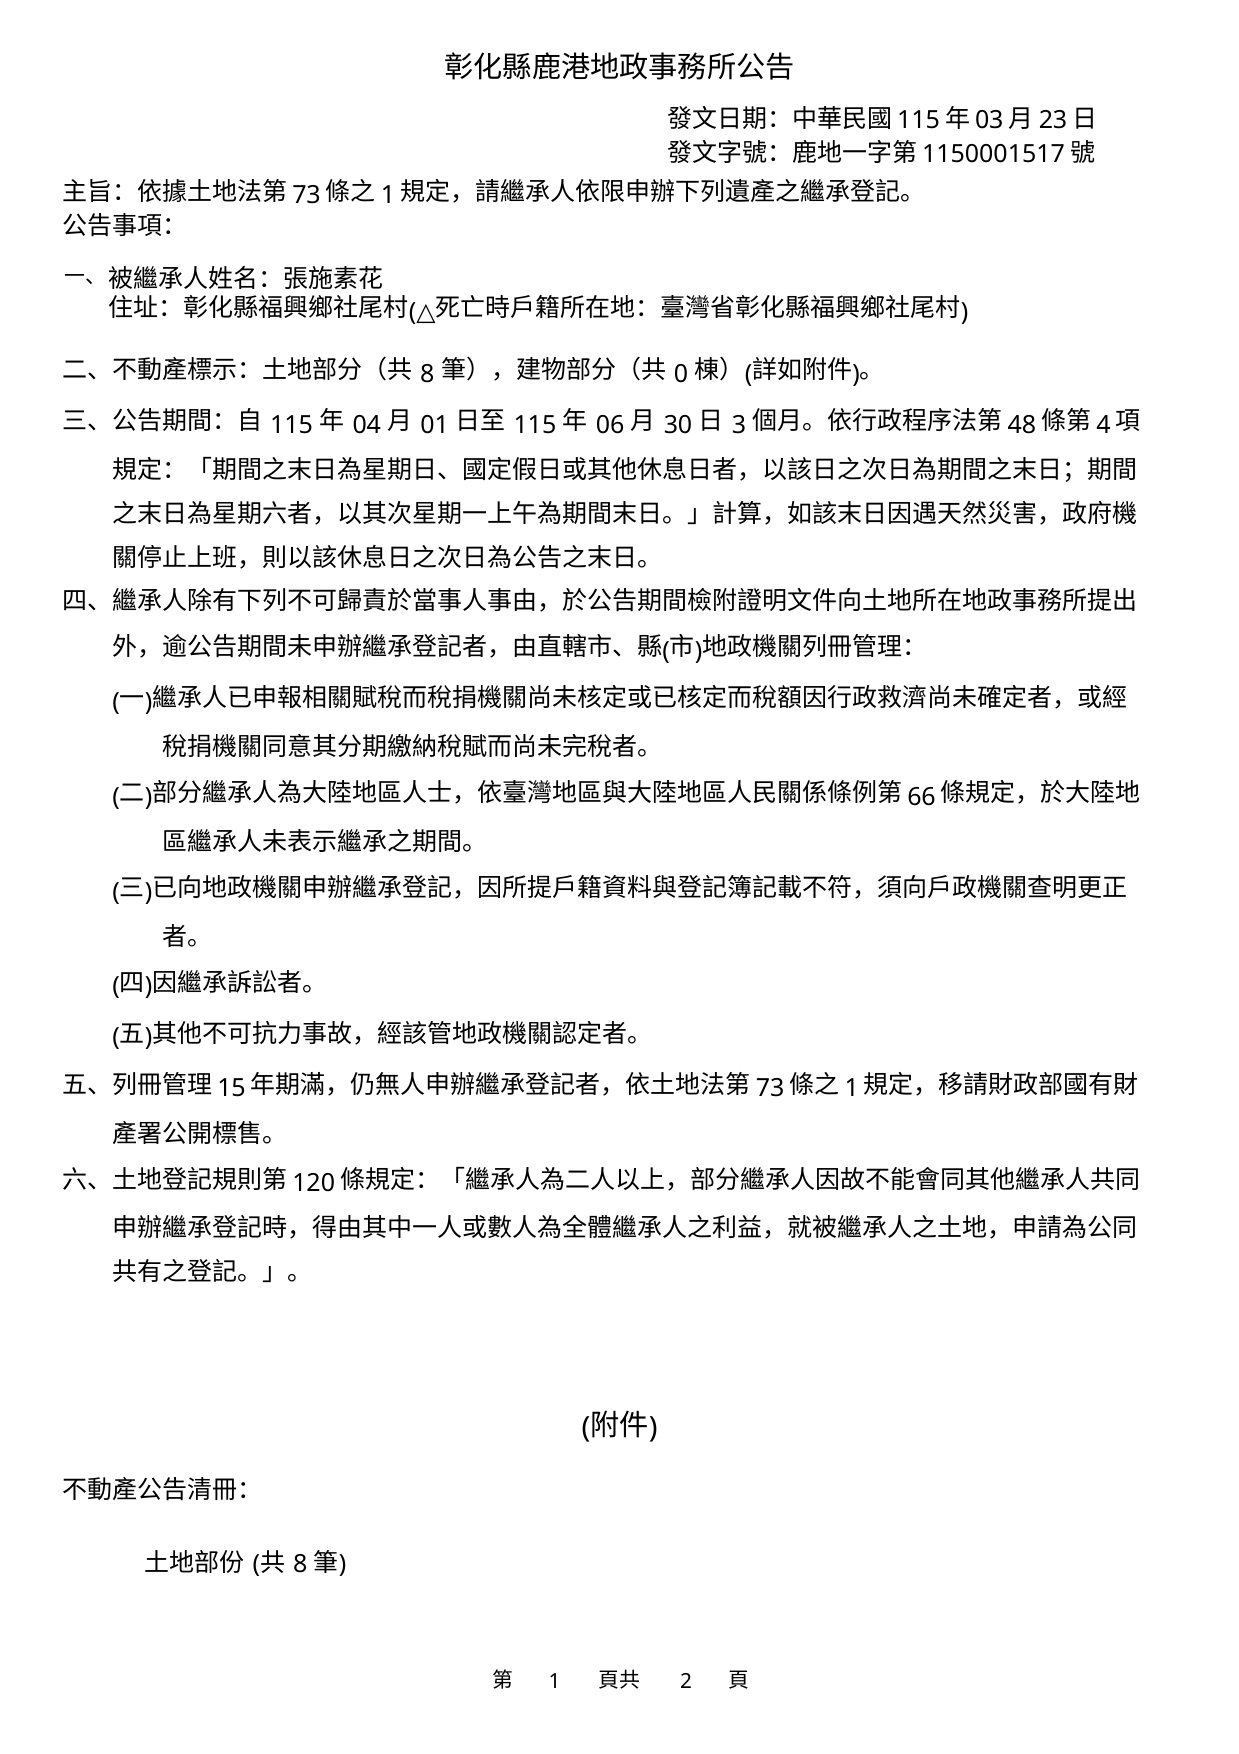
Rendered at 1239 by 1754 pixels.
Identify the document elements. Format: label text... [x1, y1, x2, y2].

table_cell [483, 1600, 523, 1660]
table_cell [1177, 356, 1239, 1354]
table_cell 1 [523, 1660, 585, 1701]
table_cell 頁共 [585, 1660, 653, 1701]
table_cell 主旨：依據土地法第73條之1規定，請繼承人依限申辦下列遺產之繼承登記。 公告事項： [62, 177, 1177, 264]
table_cell 不動產公告清冊： [62, 1456, 1177, 1528]
table_cell [1177, 1600, 1239, 1660]
table_cell [585, 1355, 653, 1395]
table_cell [0, 1660, 62, 1701]
table_cell [0, 356, 62, 1354]
table_cell [62, 95, 109, 177]
table_header [483, 0, 523, 41]
table_header [1177, 0, 1239, 41]
table_cell 頁 [718, 1660, 759, 1701]
table_cell [718, 1600, 759, 1660]
table_cell [653, 1355, 667, 1395]
table_cell [0, 177, 62, 264]
table_cell [0, 95, 62, 177]
table_cell 彰化縣鹿港地政事務所公告 [62, 41, 1177, 94]
table_cell [1177, 1355, 1239, 1395]
table_cell [1177, 95, 1239, 177]
table_cell [62, 1660, 109, 1701]
table_cell [523, 1355, 585, 1395]
table_cell [62, 1600, 109, 1660]
table_cell 土地部份 (共 8 筆) [62, 1529, 1177, 1600]
table_cell 第 [483, 1660, 523, 1701]
table_cell [653, 1600, 667, 1660]
table_cell [1177, 1529, 1239, 1600]
table_header [109, 0, 482, 41]
table_header [0, 0, 62, 41]
table_cell [109, 1600, 482, 1660]
table_cell [1177, 177, 1239, 264]
table_cell [667, 1355, 718, 1395]
table_cell [759, 1600, 1177, 1660]
table_cell (附件) [62, 1395, 1177, 1456]
table_header [585, 0, 653, 41]
table_cell [653, 95, 667, 177]
table_cell [62, 1355, 109, 1395]
table_cell [1177, 1660, 1239, 1701]
table_cell [1177, 315, 1239, 356]
table_header [653, 0, 667, 41]
table_cell [62, 315, 109, 356]
table_header [667, 0, 718, 41]
table_cell [523, 1600, 585, 1660]
table_cell [1177, 41, 1239, 94]
table_cell [585, 95, 653, 177]
table_cell [0, 1395, 62, 1456]
table_cell [483, 1355, 523, 1395]
table_cell 一、 [62, 264, 109, 315]
table_header [62, 0, 109, 41]
table_cell [585, 1600, 653, 1660]
table_cell [109, 1355, 482, 1395]
table_cell [0, 1456, 62, 1528]
table_cell [109, 1660, 482, 1701]
table_cell [718, 1355, 759, 1395]
table_cell [523, 95, 585, 177]
table_header [759, 0, 1177, 41]
table_cell [109, 95, 482, 177]
table_cell [1177, 264, 1239, 315]
table_cell 發文日期：中華民國115年03月23日 發文字號：鹿地一字第1150001517號 [667, 95, 1177, 177]
table_cell [667, 1600, 718, 1660]
table_header [718, 0, 759, 41]
table_header [523, 0, 585, 41]
table_cell [1177, 1456, 1239, 1528]
table_cell [0, 315, 62, 356]
table_cell 2 [653, 1660, 718, 1701]
table_cell [0, 41, 62, 94]
table_cell [483, 95, 523, 177]
table_cell [0, 1529, 62, 1600]
table_cell [0, 264, 62, 315]
table_cell [1177, 1395, 1239, 1456]
table_cell [759, 1660, 1177, 1701]
table_cell 被繼承人姓名：張施素花 住址：彰化縣福興鄉社尾村(△死亡時戶籍所在地：臺灣省彰化縣福興鄉社尾村) [109, 264, 1177, 356]
table_cell [0, 1600, 62, 1660]
table_cell 二、不動產標示：土地部分（共 8 筆），建物部分（共 0 棟）(詳如附件)。 三、公告期間：自 115 年 04 月 01 日至 115 年 06 月 30 日 3 個月。依行政程序法第48條第4項 規定：「期間之末日為星期日、國定假日或其他休息日者，以該日之次日為期間之末日；期間 之末日為星期六者，以其次星期一上午為期間末日。」計算，如該末日因遇天然災害，政府機 關停止上班，則以該休息日之次日為公告之末日。 四、繼承人除有下列不可歸責於當事人事由，於公告期間檢附證明文件向土地所在地政事務所提出 外，逾公告期間未申辦繼承登記者，由直轄市、縣(市)地政機關列冊管理： (一)繼承人已申報相關賦稅而稅捐機關尚未核定或已核定而稅額因行政救濟尚未確定者，或經 稅捐機關同意其分期繳納稅賦而尚未完稅者。 (二)部分繼承人為大陸地區人士，依臺灣地區與大陸地區人民關係條例第66條規定，於大陸地 區繼承人未表示繼承之期間。 (三)已向地政機關申辦繼承登記，因所提戶籍資料與登記簿記載不符，須向戶政機關查明更正 者。 (四)因繼承訴訟者。 (五)其他不可抗力事故，經該管地政機關認定者。 五、列冊管理15年期滿，仍無人申辦繼承登記者，依土地法第73條之1規定，移請財政部國有財 產署公開標售。 六、土地登記規則第120條規定：「繼承人為二人以上，部分繼承人因故不能會同其他繼承人共同 申辦繼承登記時，得由其中一人或數人為全體繼承人之利益，就被繼承人之土地，申請為公同 共有之登記。」。 [62, 356, 1177, 1354]
table_cell [759, 1355, 1177, 1395]
table_cell [0, 1355, 62, 1395]
